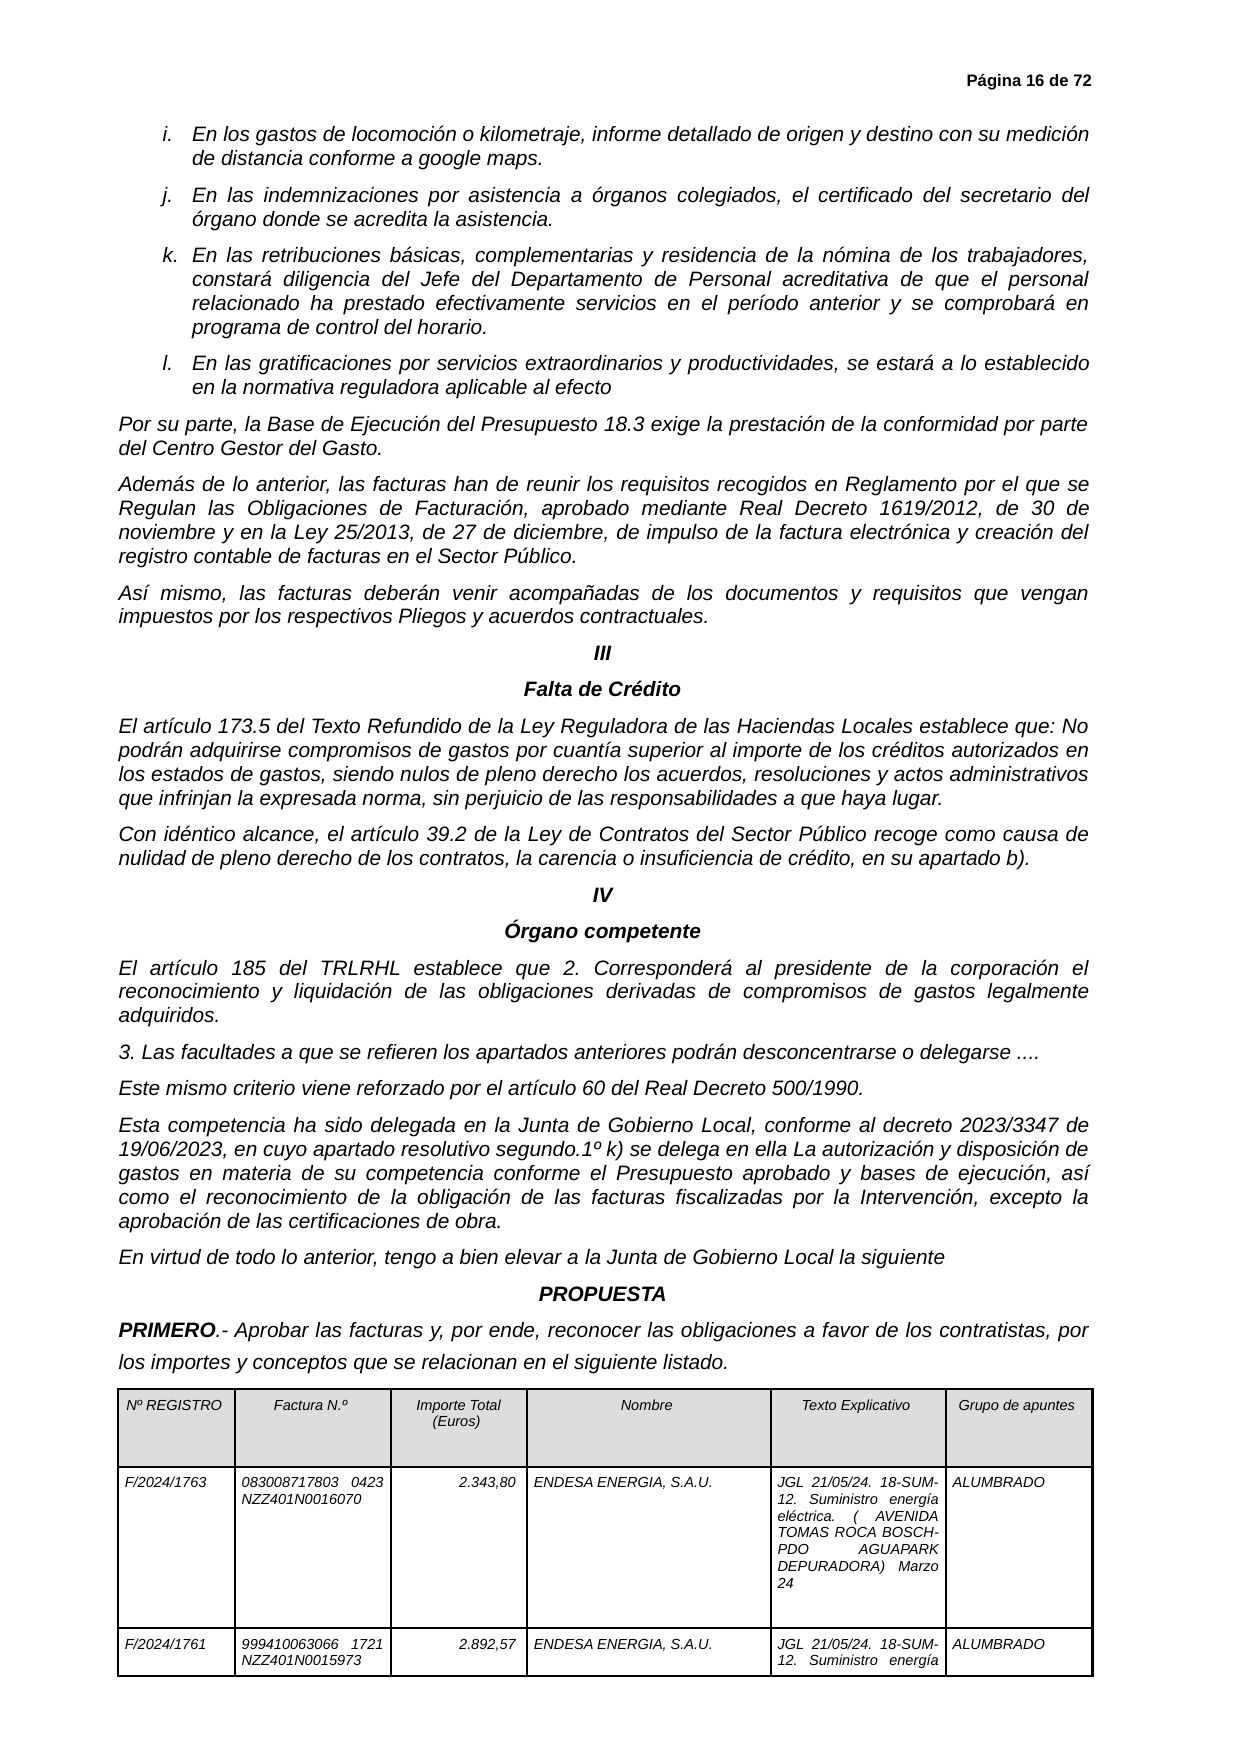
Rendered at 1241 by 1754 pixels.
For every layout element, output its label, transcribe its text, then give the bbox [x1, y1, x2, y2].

text Por su parte, la Base de Ejecución del Presupuesto 18.3 exige la prestación de la conformidad por parte del Centro Gestor del Gasto. [118, 412, 1092, 459]
text 3. Las facultades a que se refieren los apartados anteriores podrán desconcentrarse o delegarse .... [118, 1040, 1092, 1064]
table_header Importe Total (Euros) [392, 1390, 526, 1466]
text Órgano competente [118, 919, 1092, 943]
table_header Nombre [528, 1390, 770, 1466]
table_header Texto Explicativo [772, 1390, 945, 1466]
table_cell 2.343,80 [392, 1468, 526, 1627]
text Este mismo criterio viene reforzado por el artículo 60 del Real Decreto 500/1990. [118, 1076, 1092, 1100]
text Con idéntico alcance, el artículo 39.2 de la Ley de Contratos del Sector Público recoge como causa de nulidad de pleno derecho de los contratos, la carencia o insuficiencia de crédito, en su apartado b). [118, 822, 1092, 870]
text El artículo 185 del TRLRHL establece que 2. Corresponderá al presidente de la corporación el reconocimiento y liquidación de las obligaciones derivadas de compromisos de gastos legalmente adquiridos. [118, 955, 1092, 1027]
table_cell 083008717803 0423 NZZ401N0016070 [236, 1468, 390, 1627]
text PROPUESTA [118, 1281, 1092, 1305]
text Falta de Crédito [118, 677, 1092, 701]
table_cell ENDESA ENERGIA, S.A.U. [528, 1629, 770, 1675]
table_cell ALUMBRADO [947, 1629, 1091, 1675]
table_cell F/2024/1761 [119, 1629, 234, 1675]
list En las indemnizaciones por asistencia a órganos colegiados, el certificado del secretario del órgano donde se acredita la asistencia. [162, 182, 1092, 230]
text Esta competencia ha sido delegada en la Junta de Gobierno Local, conforme al decreto 2023/3347 de 19/06/2023, en cuyo apartado resolutivo segundo.1º k) se delega en ella La autorización y disposición de gastos en materia de su competencia conforme el Presupuesto aprobado y bases de ejecución, así como el reconocimiento de la obligación de las facturas fiscalizadas por la Intervención, excepto la aprobación de las certificaciones de obra. [118, 1113, 1092, 1232]
table_header Factura N.º [236, 1390, 390, 1466]
text El artículo 173.5 del Texto Refundido de la Ley Reguladora de las Haciendas Locales establece que: No podrán adquirirse compromisos de gastos por cuantía superior al importe de los créditos autorizados en los estados de gastos, siendo nulos de pleno derecho los acuerdos, resoluciones y actos administrativos que infrinjan la expresada norma, sin perjuicio de las responsabilidades a que haya lugar. [118, 714, 1092, 809]
text III [118, 641, 1092, 665]
table_cell ALUMBRADO [947, 1468, 1091, 1627]
table_header Nº REGISTRO [119, 1390, 234, 1466]
list En los gastos de locomoción o kilometraje, informe detallado de origen y destino con su medición de distancia conforme a google maps. [162, 122, 1092, 170]
text Así mismo, las facturas deberán venir acompañadas de los documentos y requisitos que vengan impuestos por los respectivos Pliegos y acuerdos contractuales. [118, 580, 1092, 628]
table_cell 2.892,57 [392, 1629, 526, 1675]
text PRIMERO.- Aprobar las facturas y, por ende, reconocer las obligaciones a favor de los contratistas, por los importes y conceptos que se relacionan en el siguiente listado. [118, 1318, 1092, 1375]
table_cell JGL 21/05/24. 18-SUM-12. Suministro energía [772, 1629, 945, 1675]
text En virtud de todo lo anterior, tengo a bien elevar a la Junta de Gobierno Local la siguiente [118, 1245, 1092, 1269]
table_cell 999410063066 1721 NZZ401N0015973 [236, 1629, 390, 1675]
table_cell JGL 21/05/24. 18-SUM-12. Suministro energía eléctrica. ( AVENIDA TOMAS ROCA BOSCH-PDO AGUAPARK DEPURADORA) Marzo 24 [772, 1468, 945, 1627]
table_cell F/2024/1763 [119, 1468, 234, 1627]
text Además de lo anterior, las facturas han de reunir los requisitos recogidos en Reglamento por el que se Regulan las Obligaciones de Facturación, aprobado mediante Real Decreto 1619/2012, de 30 de noviembre y en la Ley 25/2013, de 27 de diciembre, de impulso de la factura electrónica y creación del registro contable de facturas en el Sector Público. [118, 472, 1092, 568]
text IV [118, 882, 1092, 906]
table_cell ENDESA ENERGIA, S.A.U. [528, 1468, 770, 1627]
table_header Grupo de apuntes [947, 1390, 1091, 1466]
list En las retribuciones básicas, complementarias y residencia de la nómina de los trabajadores, constará diligencia del Jefe del Departamento de Personal acreditativa de que el personal relacionado ha prestado efectivamente servicios en el período anterior y se comprobará en programa de control del horario. [162, 243, 1092, 339]
list En las gratificaciones por servicios extraordinarios y productividades, se estará a lo establecido en la normativa reguladora aplicable al efecto [162, 351, 1092, 399]
